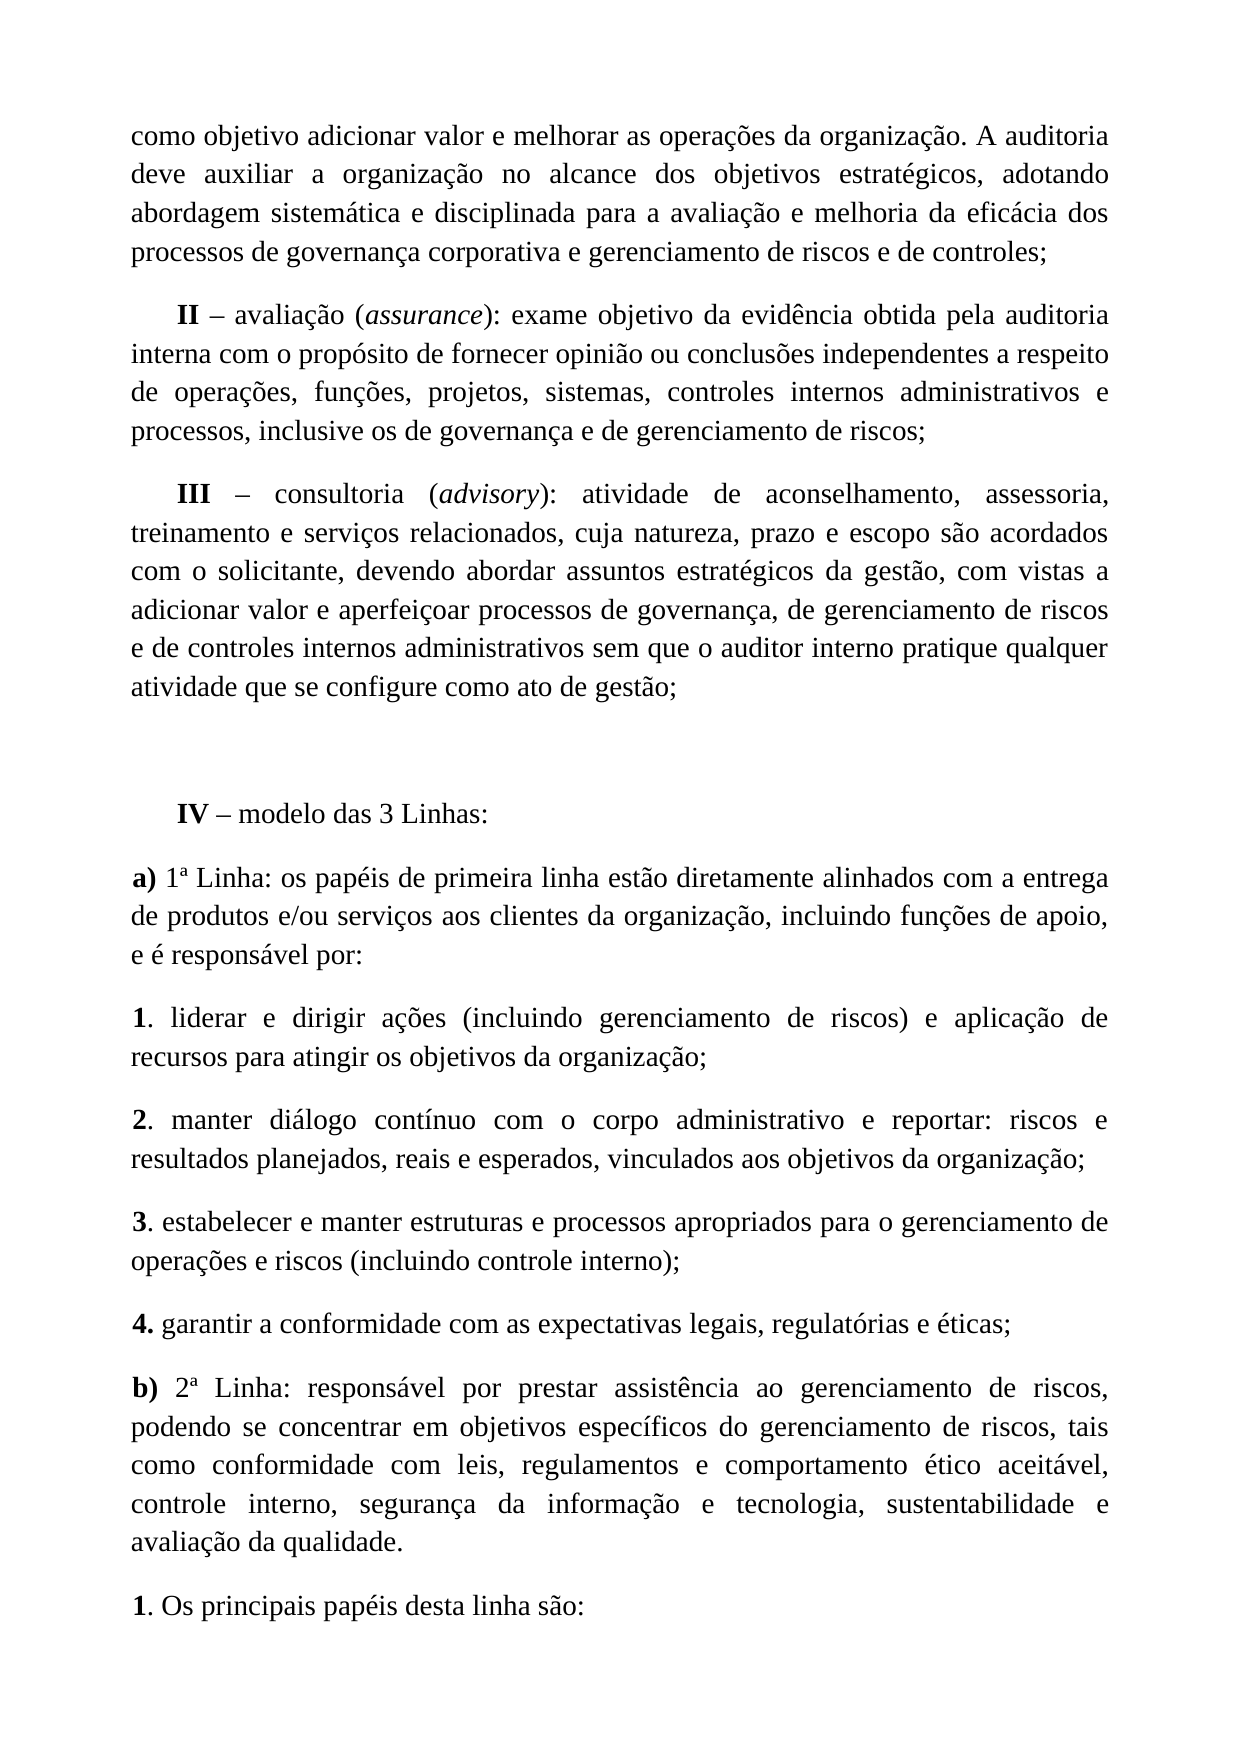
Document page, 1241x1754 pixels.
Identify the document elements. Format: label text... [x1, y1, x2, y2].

text 3. estabelecer e manter estruturas e processos apropriados para o gerenciamento de operações e riscos (incluindo controle interno); [131, 1204, 1110, 1277]
text 1. Os principais papéis desta linha são: [131, 1588, 1110, 1621]
text II – avaliação (assurance): exame objetivo da evidência obtida pela auditoria interna com o propósito de fornecer opinião ou conclusões independentes a respeito de operações, funções, projetos, sistemas, controles internos administrativos e processos, inclusive os de governança e de gerenciamento de riscos; [131, 297, 1110, 446]
text 2. manter diálogo contínuo com o corpo administrativo e reportar: riscos e resultados planejados, reais e esperados, vinculados aos objetivos da organização; [131, 1102, 1110, 1174]
text como objetivo adicionar valor e melhorar as operações da organização. A auditoria deve auxiliar a organização no alcance dos objetivos estratégicos, adotando abordagem sistemática e disciplinada para a avaliação e melhoria da eficácia dos processos de governança corporativa e gerenciamento de riscos e de controles; [131, 118, 1110, 267]
text 4. garantir a conformidade com as expectativas legais, regulatórias e éticas; [131, 1307, 1110, 1340]
text IV – modelo das 3 Linhas: [131, 796, 1110, 830]
text 1. liderar e dirigir ações (incluindo gerenciamento de riscos) e aplicação de recursos para atingir os objetivos da organização; [131, 1000, 1110, 1072]
text a) 1ª Linha: os papéis de primeira linha estão diretamente alinhados com a entrega de produtos e/ou serviços aos clientes da organização, incluindo funções de apoio, e é responsável por: [131, 860, 1110, 970]
text b) 2ª Linha: responsável por prestar assistência ao gerenciamento de riscos, podendo se concentrar em objetivos específicos do gerenciamento de riscos, tais como conformidade com leis, regulamentos e comportamento ético aceitável, controle interno, segurança da informação e tecnologia, sustentabilidade e avaliação da qualidade. [131, 1370, 1110, 1558]
text III – consultoria (advisory): atividade de aconselhamento, assessoria, treinamento e serviços relacionados, cuja natureza, prazo e escopo são acordados com o solicitante, devendo abordar assuntos estratégicos da gestão, com vistas a adicionar valor e aperfeiçoar processos de governança, de gerenciamento de riscos e de controles internos administrativos sem que o auditor interno pratique qualquer atividade que se configure como ato de gestão; [131, 476, 1110, 703]
